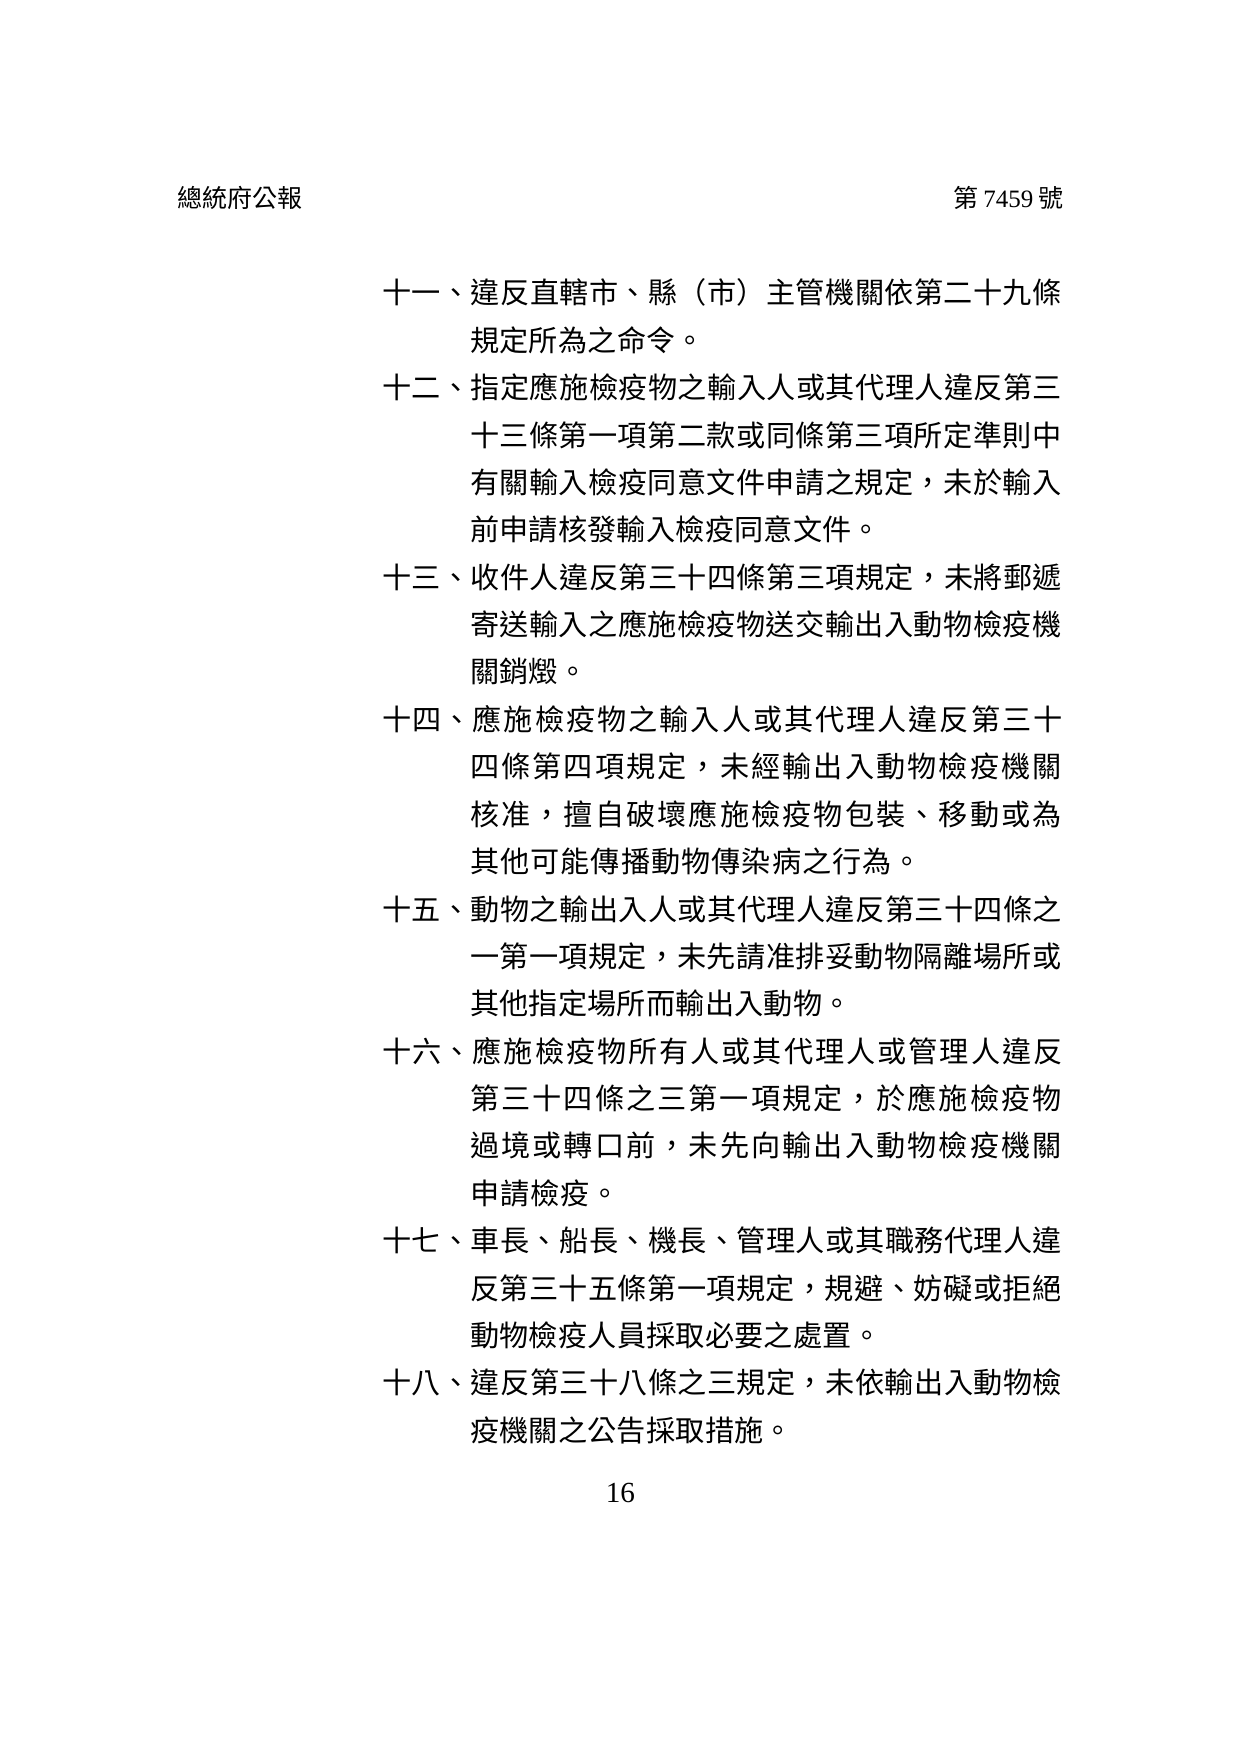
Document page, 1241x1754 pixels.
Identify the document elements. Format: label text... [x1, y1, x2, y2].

text 十二、指定應施檢疫物之輸入人或其代理人違反第三十三條第一項第二款或同條第三項所定準則中有關輸入檢疫同意文件申請之規定，未於輸入前申請核發輸入檢疫同意文件。 [382, 361, 1063, 550]
text 十六、應施檢疫物所有人或其代理人或管理人違反第三十四條之三第一項規定，於應施檢疫物過境或轉口前，未先向輸出入動物檢疫機關申請檢疫。 [382, 1024, 1063, 1214]
text 十七、車長、船長、機長、管理人或其職務代理人違反第三十五條第一項規定，規避、妨礙或拒絕動物檢疫人員採取必要之處置。 [382, 1214, 1063, 1356]
text 十四、應施檢疫物之輸入人或其代理人違反第三十四條第四項規定，未經輸出入動物檢疫機關核准，擅自破壞應施檢疫物包裝、移動或為其他可能傳播動物傳染病之行為。 [382, 692, 1063, 882]
text 十一、違反直轄市、縣（市）主管機關依第二十九條規定所為之命令。 [382, 266, 1063, 361]
text 十三、收件人違反第三十四條第三項規定，未將郵遞寄送輸入之應施檢疫物送交輸出入動物檢疫機關銷燬。 [382, 550, 1063, 692]
text 十五、動物之輸出入人或其代理人違反第三十四條之一第一項規定，未先請准排妥動物隔離場所或其他指定場所而輸出入動物。 [382, 882, 1063, 1024]
text 十八、違反第三十八條之三規定，未依輸出入動物檢疫機關之公告採取措施。 [382, 1356, 1063, 1451]
